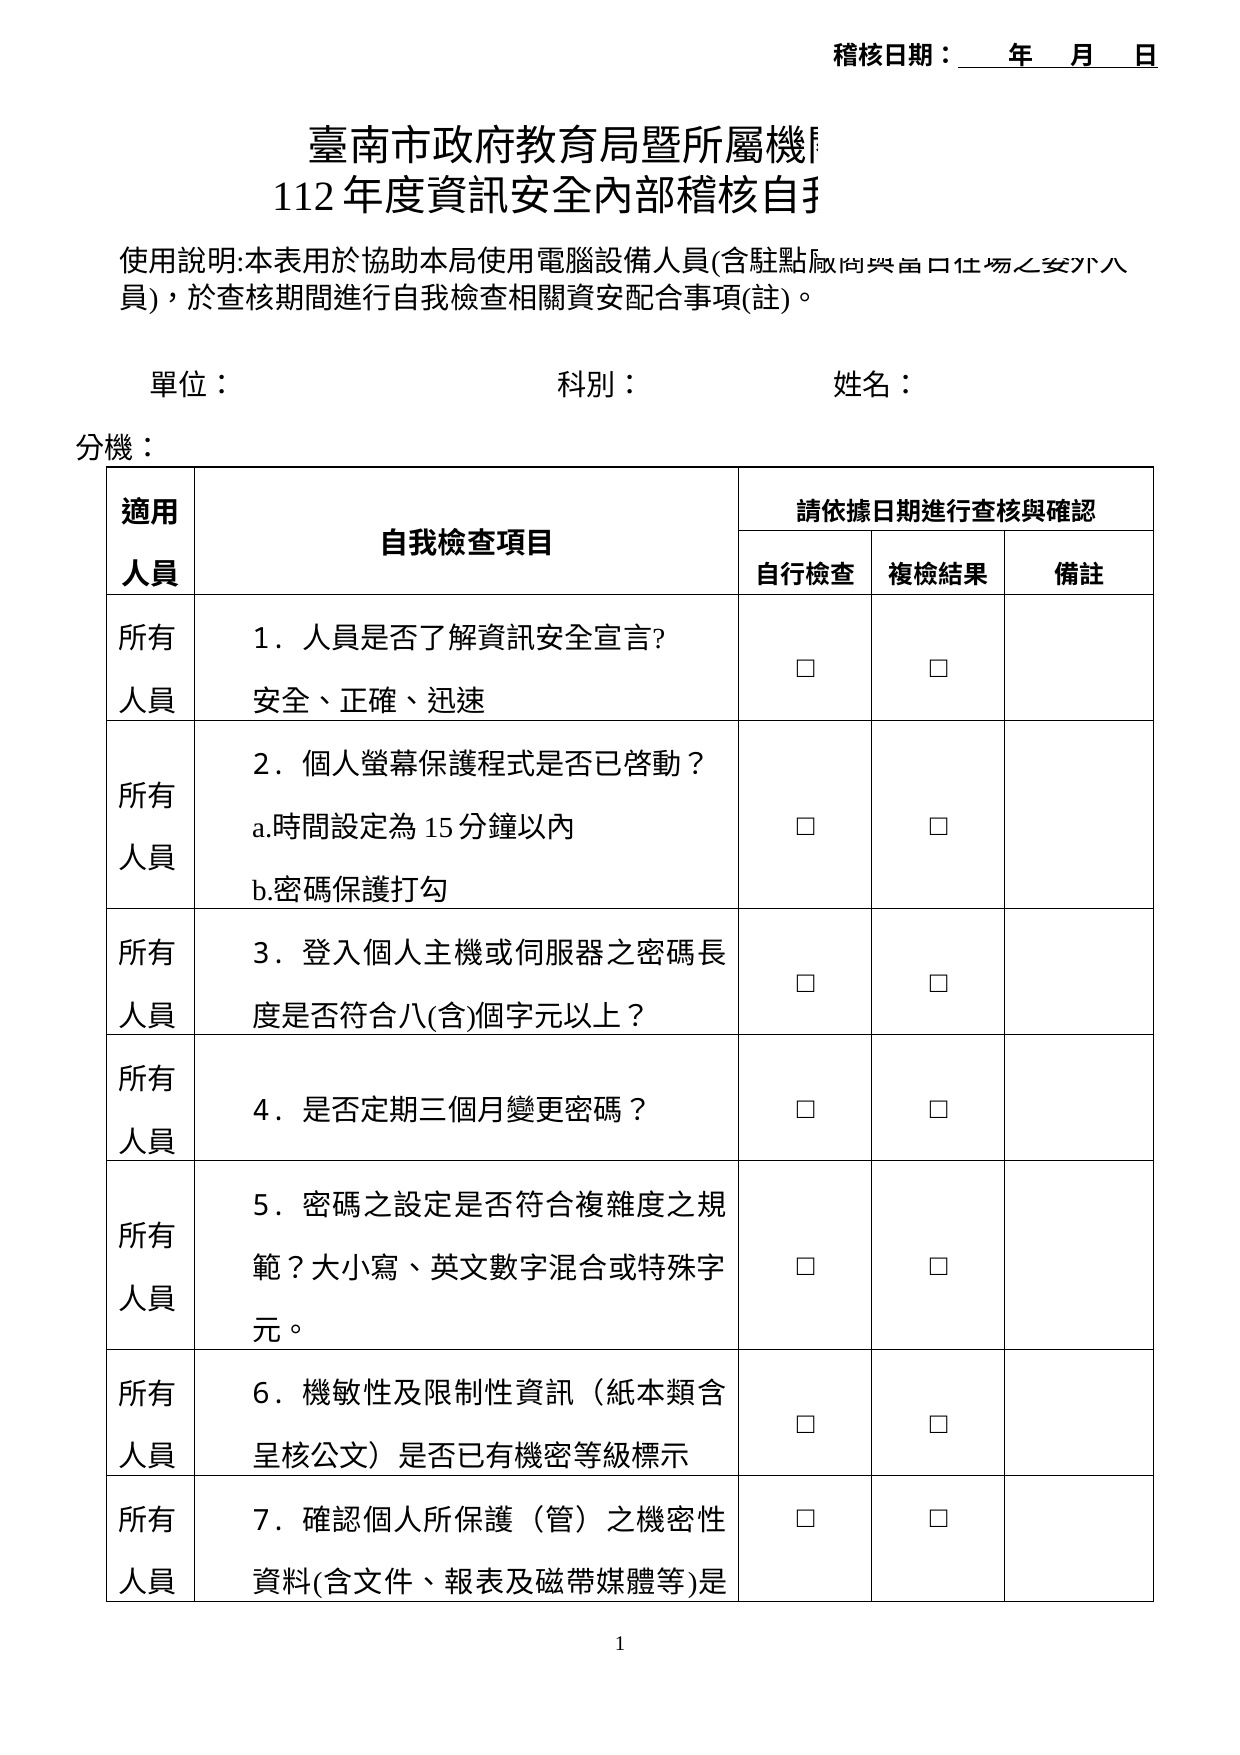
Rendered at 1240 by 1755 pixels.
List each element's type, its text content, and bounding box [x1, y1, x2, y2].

text 112年度資訊安全內部稽核自我檢查表 [75, 168, 818, 220]
text 稽核日期： 年 月 日 [833, 36, 1159, 72]
table_cell [1005, 1035, 1153, 1160]
table_header 自我檢查項目 [195, 468, 738, 593]
table_cell 密碼之設定是否符合複雜度之規範？大小寫、英文數字混合或特殊字元。 [195, 1161, 738, 1349]
table_cell 所有人員 [107, 595, 194, 719]
table_cell 複檢結果 [872, 531, 1004, 593]
table_cell □ [872, 1161, 1004, 1349]
table_cell 所有人員 [107, 1350, 194, 1475]
table_cell 登入個人主機或伺服器之密碼長度是否符合八(含)個字元以上？ [195, 909, 738, 1034]
text 使用說明:本表用於協助本局使用電腦設備人員(含駐點廠商與當日在場之委外人員)，於查核期間進行自我檢查相關資安配合事項(註)。 [119, 241, 1164, 316]
table_cell 所有人員 [107, 721, 194, 908]
table_cell □ [872, 1350, 1004, 1475]
table_cell □ [739, 1161, 871, 1349]
table_cell [1005, 909, 1153, 1034]
table_cell □ [739, 721, 871, 908]
table_cell □ [872, 909, 1004, 1034]
table_cell 所有人員 [107, 1161, 194, 1349]
table_cell □ [739, 1035, 871, 1160]
table_cell [1005, 1161, 1153, 1349]
table_cell □ [739, 1350, 871, 1475]
table_cell [1005, 721, 1153, 908]
table_cell 人員是否了解資訊安全宣言? 安全、正確、迅速 [195, 595, 738, 719]
table_cell 備註 [1005, 531, 1153, 593]
table_cell 自行檢查 [739, 531, 871, 593]
table_cell 所有人員 [107, 1476, 194, 1601]
table_cell 所有人員 [107, 1035, 194, 1160]
table_cell 機敏性及限制性資訊（紙本類含呈核公文）是否已有機密等級標示 [195, 1350, 738, 1475]
table_header 適用人員 [107, 468, 194, 593]
table_cell □ [872, 595, 1004, 719]
table_cell □ [739, 595, 871, 719]
table_cell □ [872, 1476, 1004, 1601]
table_cell □ [872, 1035, 1004, 1160]
table_cell [1005, 1476, 1153, 1601]
table_cell □ [739, 1476, 871, 1601]
table_cell [1005, 1350, 1153, 1475]
table_cell 所有人員 [107, 909, 194, 1034]
table_cell □ [872, 721, 1004, 908]
table_cell [1005, 595, 1153, 719]
table_cell 個人螢幕保護程式是否已啓動？ a.時間設定為15分鐘以內 b.密碼保護打勾 [195, 721, 738, 908]
text 單位： 科別： 姓名： 分機： [75, 341, 1164, 466]
table_header 請依據日期進行查核與確認 [739, 468, 1153, 530]
text 臺南市政府教育局暨所屬機關學校 [75, 28, 1174, 258]
table_cell 確認個人所保護（管）之機密性資料(含文件、報表及磁帶媒體等)是 [195, 1476, 738, 1601]
table_cell □ [739, 909, 871, 1034]
table_cell 是否定期三個月變更密碼？ [195, 1035, 738, 1160]
